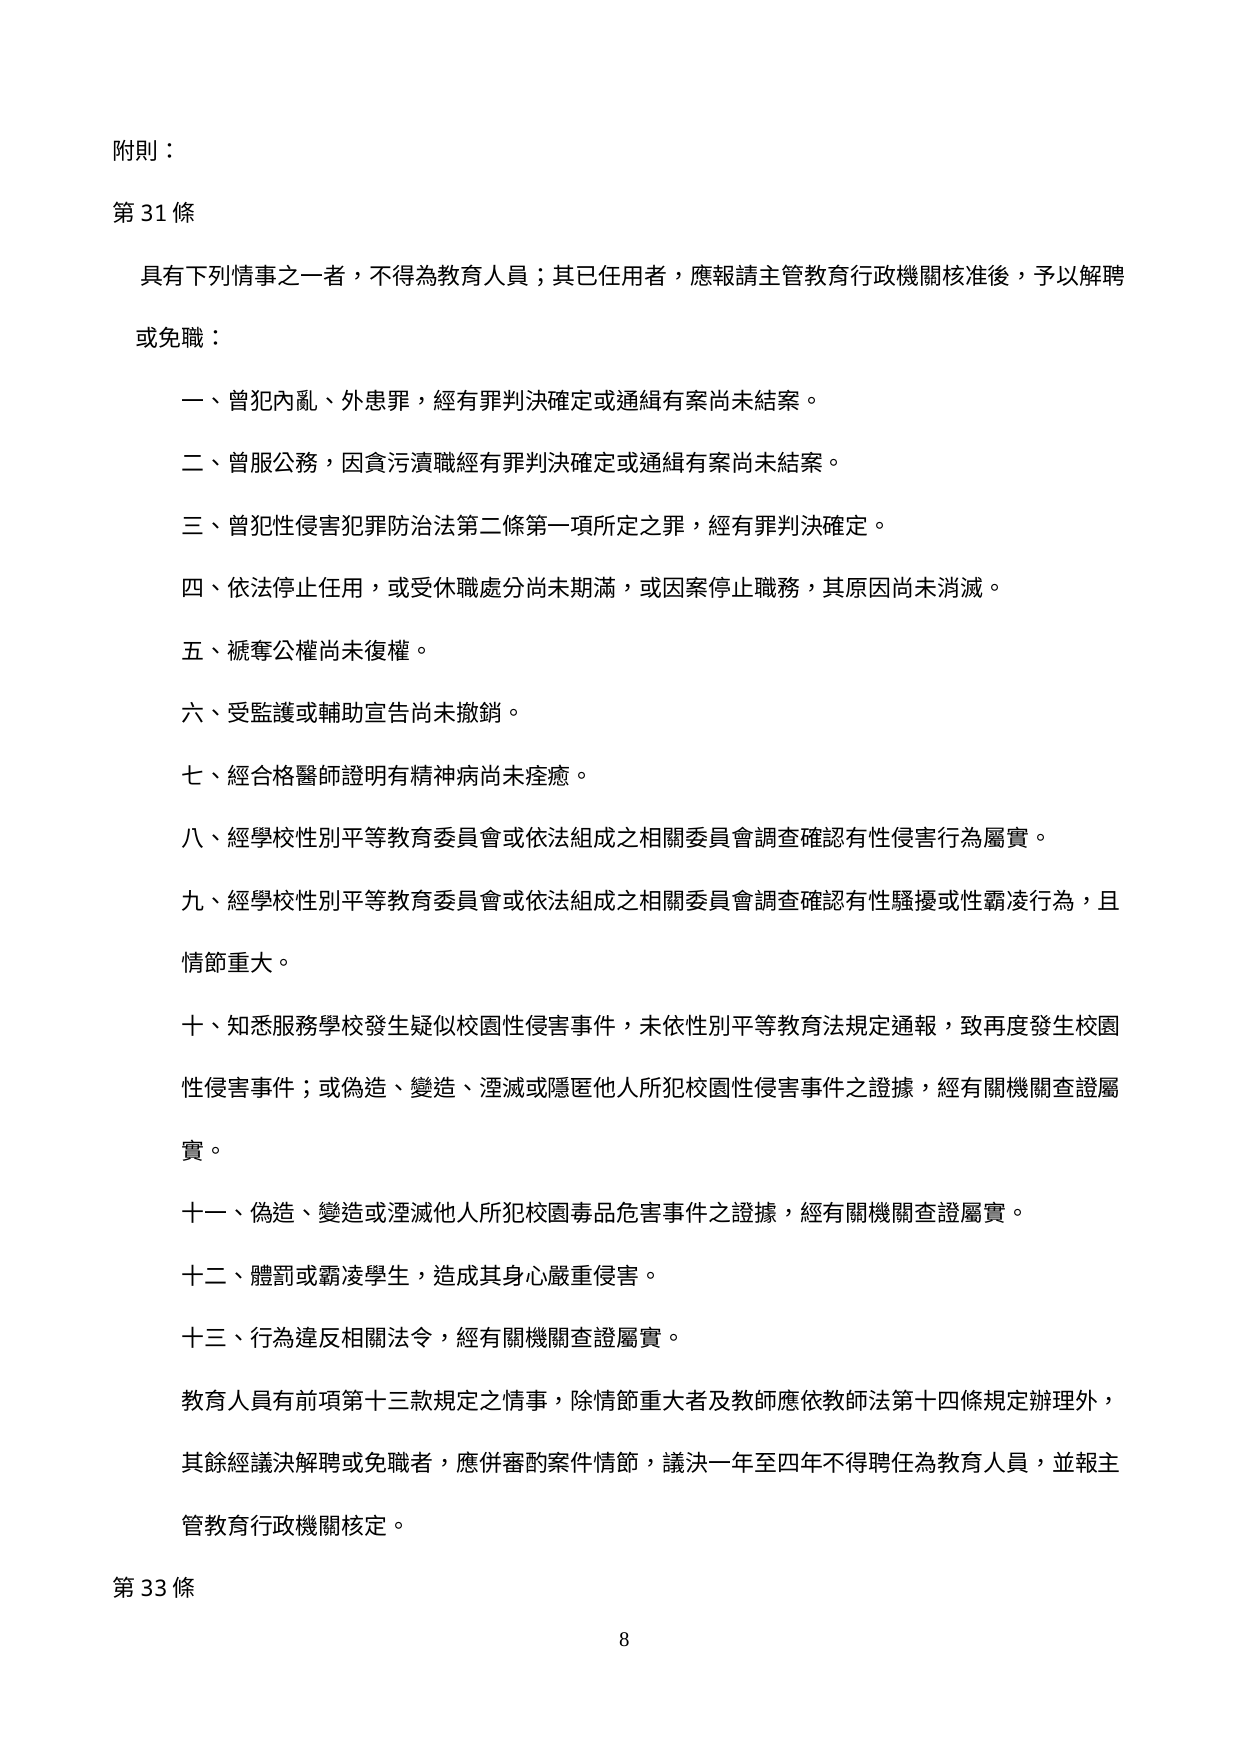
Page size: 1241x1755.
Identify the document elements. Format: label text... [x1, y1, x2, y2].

text 第33條 [112, 1545, 1128, 1608]
text 或免職： [112, 295, 1128, 358]
text 具有下列情事之一者，不得為教育人員；其已任用者，應報請主管教育行政機關核准後，予以解聘 [112, 233, 1128, 295]
text 附則： [112, 108, 1128, 170]
text 教育人員有前項第十三款規定之情事，除情節重大者及教師應依教師法第十四條規定辦理外，其餘經議決解聘或免職者，應併審酌案件情節，議決一年至四年不得聘任為教育人員，並報主管教育行政機關核定。 [181, 1358, 1128, 1545]
text 第31條 [112, 170, 1128, 233]
text 一、曾犯內亂、外患罪，經有罪判決確定或通緝有案尚未結案。 二、曾服公務，因貪污瀆職經有罪判決確定或通緝有案尚未結案。 三、曾犯性侵害犯罪防治法第二條第一項所定之罪，經有罪判決確定。 四、依法停止任用，或受休職處分尚未期滿，或因案停止職務，其原因尚未消滅。 五、褫奪公權尚未復權。 六、受監護或輔助宣告尚未撤銷。 七、經合格醫師證明有精神病尚未痊癒。 八、經學校性別平等教育委員會或依法組成之相關委員會調查確認有性侵害行為屬實。 九、經學校性別平等教育委員會或依法組成之相關委員會調查確認有性騷擾或性霸凌行為，且情節重大。 十、知悉服務學校發生疑似校園性侵害事件，未依性別平等教育法規定通報，致再度發生校園性侵害事件；或偽造、變造、湮滅或隱匿他人所犯校園性侵害事件之證據，經有關機關查證屬實。 十一、偽造、變造或湮滅他人所犯校園毒品危害事件之證據，經有關機關查證屬實。 十二、體罰或霸凌學生，造成其身心嚴重侵害。 十三、行為違反相關法令，經有關機關查證屬實。 [181, 358, 1128, 1358]
